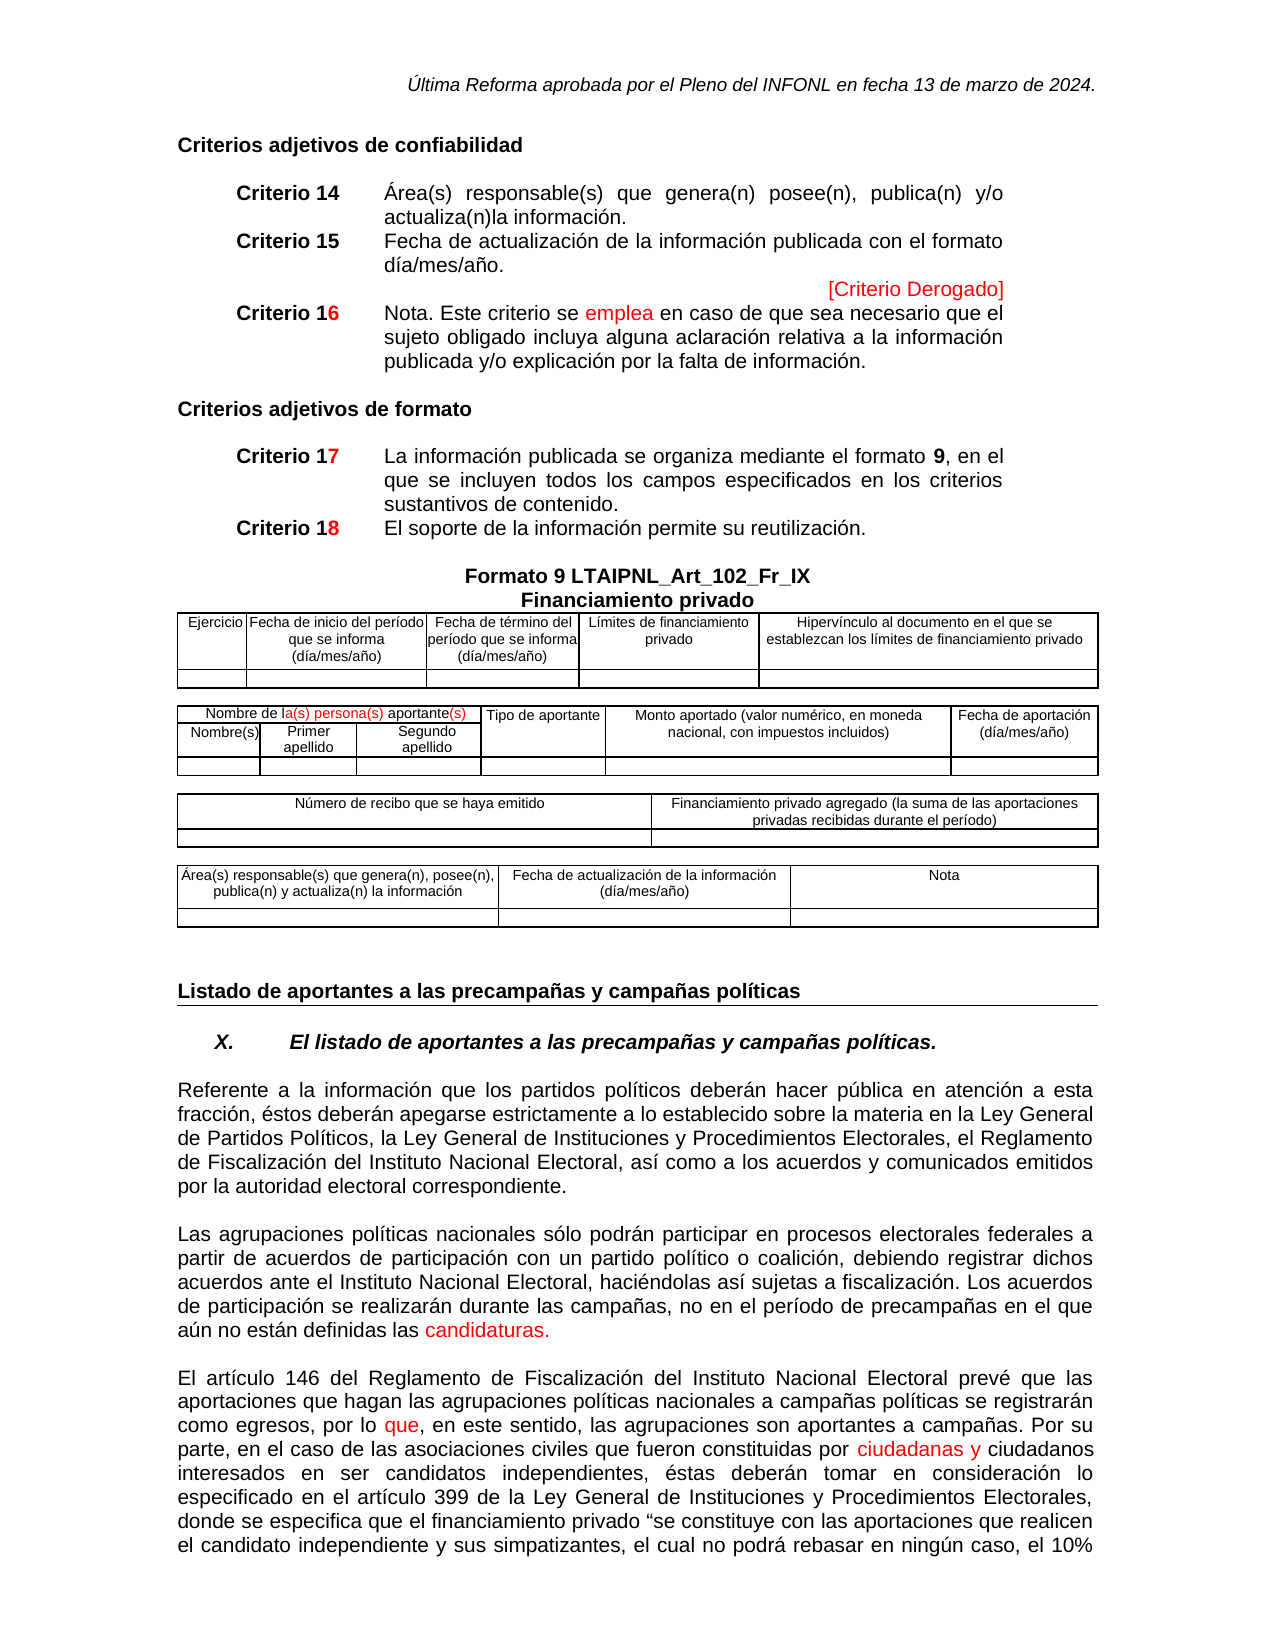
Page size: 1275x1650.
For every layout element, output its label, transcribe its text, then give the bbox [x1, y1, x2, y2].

text Criterio 18 El soporte de la información permite su reutilización. [236, 516, 1004, 540]
table_header Área(s) responsable(s) que genera(n), posee(n), publica(n) y actualiza(n) la información [178, 866, 498, 908]
text Criterios adjetivos de formato [177, 396, 1098, 420]
table_cell [178, 670, 246, 687]
text Referente a la información que los partidos políticos deberán hacer pública en atención a esta fracción, éstos deberán apegarse estrictamente a lo establecido sobre la materia en la Ley General de Partidos Políticos, la Ley General de Instituciones y Procedimientos Electorales, el Reglamento de Fiscalización del Instituto Nacional Electoral, así como a los acuerdos y comunicados emitidos por la autoridad electoral correspondiente. [177, 1078, 1094, 1198]
table_cell [580, 670, 758, 687]
table_cell [499, 909, 790, 926]
table_cell Primer apellido [261, 724, 356, 756]
table_cell [952, 758, 1097, 774]
table_header Hipervínculo al documento en el que se establezcan los límites de financiamiento privado [760, 614, 1097, 669]
table_cell Nombre(s) [178, 724, 259, 756]
text Criterio 14 Área(s) responsable(s) que genera(n) posee(n), publica(n) y/o actualiza(n)la información. [236, 181, 1004, 229]
text Criterio 16 Nota. Este criterio se emplea en caso de que sea necesario que el sujeto obligado incluya alguna aclaración relativa a la información publicada y/o explicación por la falta de información. [236, 301, 1004, 372]
table_header Tipo de aportante [482, 707, 605, 756]
table_header Nombre de la(s) persona(s) aportante(s) [178, 707, 480, 722]
text Formato 9 LTAIPNL_Art_102_Fr_IX [177, 564, 1098, 588]
table_cell [760, 670, 1097, 687]
table_cell [791, 909, 1097, 926]
table_cell [261, 758, 356, 774]
table_cell [178, 758, 259, 774]
table_header Fecha de aportación (día/mes/año) [952, 707, 1097, 756]
text Listado de aportantes a las precampañas y campañas políticas [177, 979, 1098, 1005]
table_cell [178, 830, 651, 846]
table_cell [427, 670, 578, 687]
subtitle X. El listado de aportantes a las precampañas y campañas políticas. [214, 1030, 1009, 1054]
table_cell Segundo apellido [357, 724, 480, 756]
table_cell [606, 758, 950, 774]
table_header Nota [791, 866, 1097, 908]
table_cell [652, 830, 1097, 846]
table_cell [178, 909, 498, 926]
text Criterio 15 Fecha de actualización de la información publicada con el formato día/mes/año. [236, 229, 1004, 277]
text [Criterio Derogado] [236, 277, 1004, 301]
text Las agrupaciones políticas nacionales sólo podrán participar en procesos electorales federales a partir de acuerdos de participación con un partido político o coalición, debiendo registrar dichos acuerdos ante el Instituto Nacional Electoral, haciéndolas así sujetas a fiscalización. Los acuerdos de participación se realizarán durante las campañas, no en el período de precampañas en el que aún no están definidas las candidaturas. [177, 1222, 1094, 1341]
table_header Financiamiento privado agregado (la suma de las aportaciones privadas recibidas durante el período) [652, 795, 1097, 828]
table_header Monto aportado (valor numérico, en moneda nacional, con impuestos incluidos) [606, 707, 950, 756]
table_cell [247, 670, 426, 687]
table_header Fecha de actualización de la información (día/mes/año) [499, 866, 790, 908]
table_header Límites de financiamiento privado [580, 614, 758, 669]
table_cell [482, 758, 605, 774]
text Criterio 17 La información publicada se organiza mediante el formato 9, en el que se incluyen todos los campos especificados en los criterios sustantivos de contenido. [236, 444, 1004, 516]
text Criterios adjetivos de confiabilidad [177, 133, 1098, 157]
table_header Fecha de inicio del período que se informa (día/mes/año) [247, 614, 426, 669]
table_header Fecha de término del período que se informa (día/mes/año) [427, 614, 578, 669]
table_cell [357, 758, 480, 774]
text Financiamiento privado [177, 588, 1098, 612]
table_header Ejercicio [178, 614, 246, 669]
table_header Número de recibo que se haya emitido [178, 795, 651, 828]
text El artículo 146 del Reglamento de Fiscalización del Instituto Nacional Electoral prevé que las aportaciones que hagan las agrupaciones políticas nacionales a campañas políticas se registrarán como egresos, por lo que, en este sentido, las agrupaciones son aportantes a campañas. Por su parte, en el caso de las asociaciones civiles que fueron constituidas por ciudadanas y ciudadanos interesados en ser candidatos independientes, éstas deberán tomar en consideración lo especificado en el artículo 399 de la Ley General de Instituciones y Procedimientos Electorales, donde se especifica que el financiamiento privado “se constituye con las aportaciones que realicen el candidato independiente y sus simpatizantes, el cual no podrá rebasar en ningún caso, el 10% [177, 1365, 1094, 1557]
